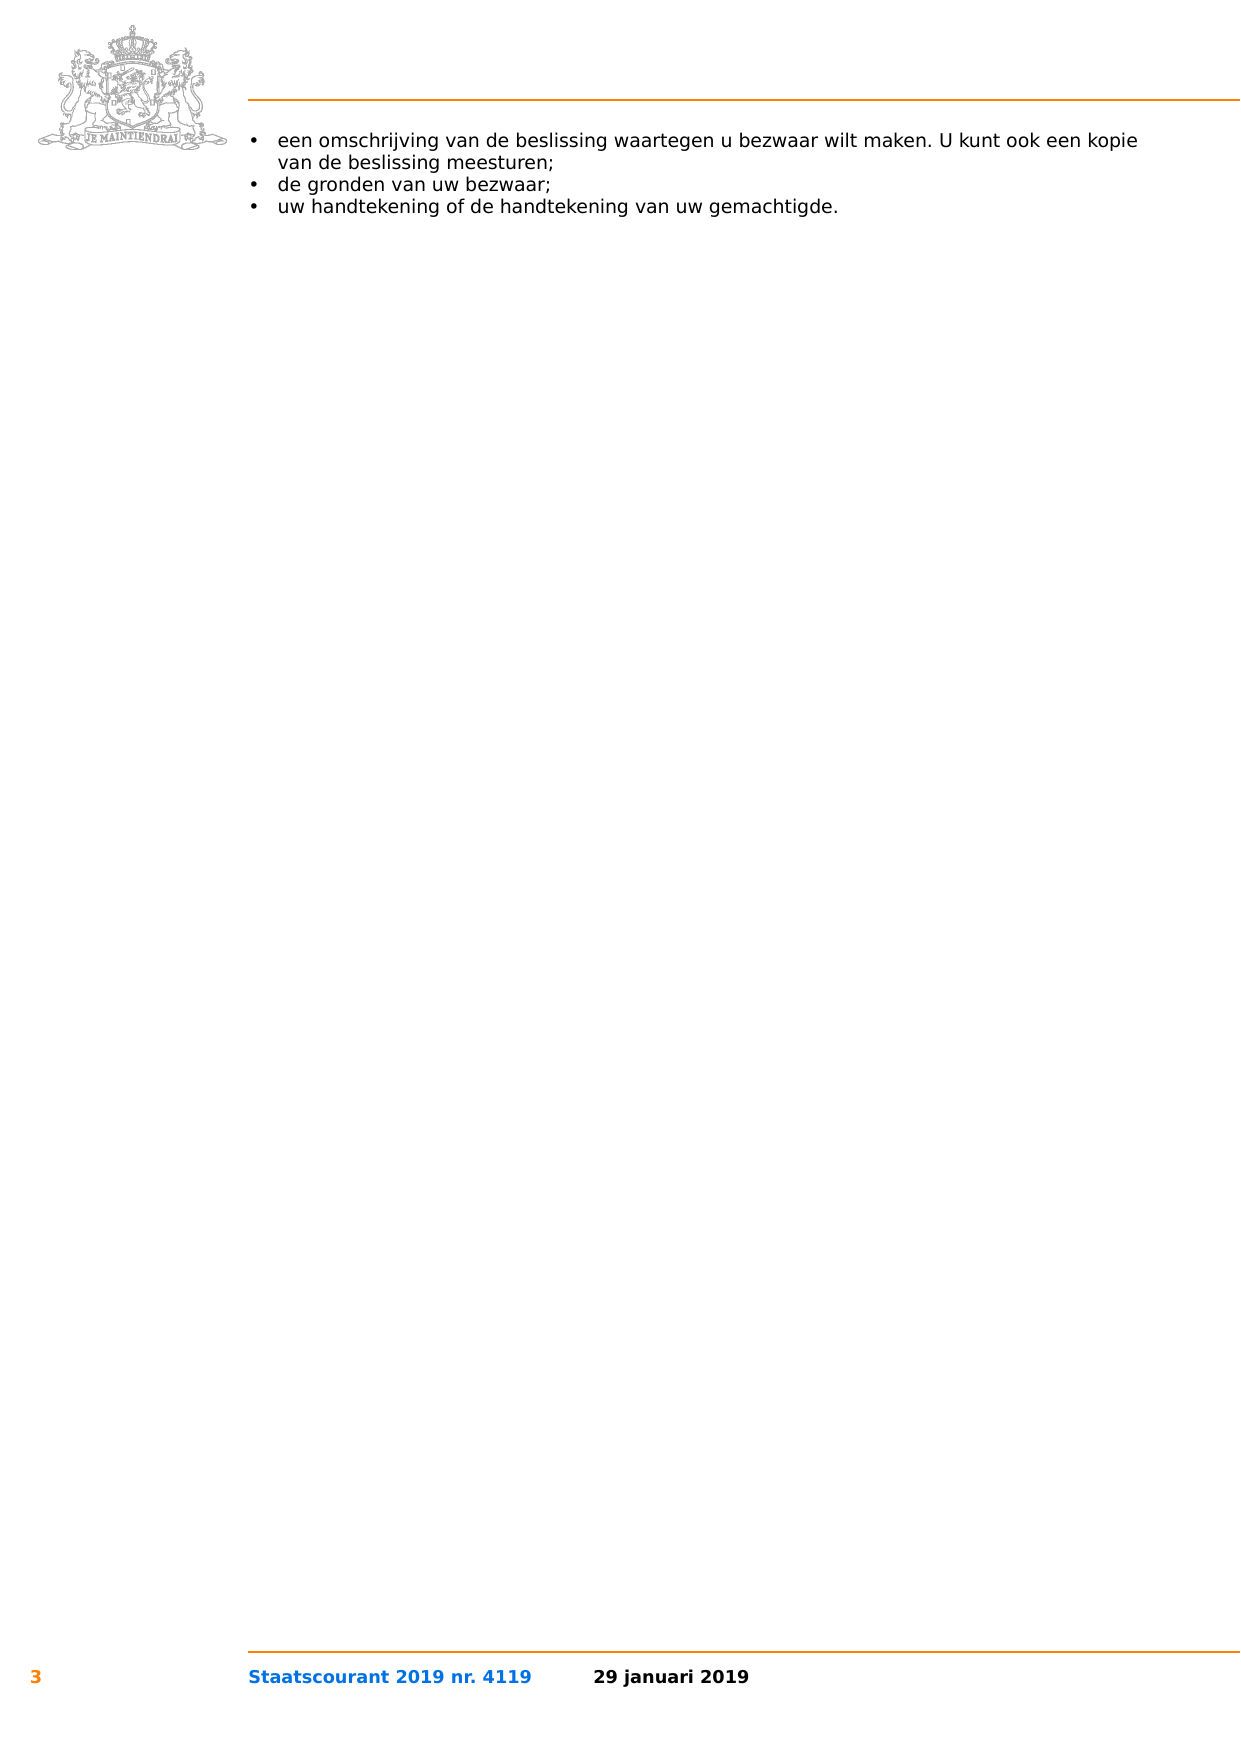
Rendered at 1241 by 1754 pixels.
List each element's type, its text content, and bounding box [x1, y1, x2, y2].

text • uw handtekening of de handtekening van uw gemachtigde. [248, 196, 1163, 218]
text • de gronden van uw bezwaar; [248, 174, 1163, 196]
text • een omschrijving van de beslissing waartegen u bezwaar wilt maken. U kunt ook een kopie van de beslissing meesturen; [248, 130, 1163, 174]
picture [38, 25, 227, 150]
